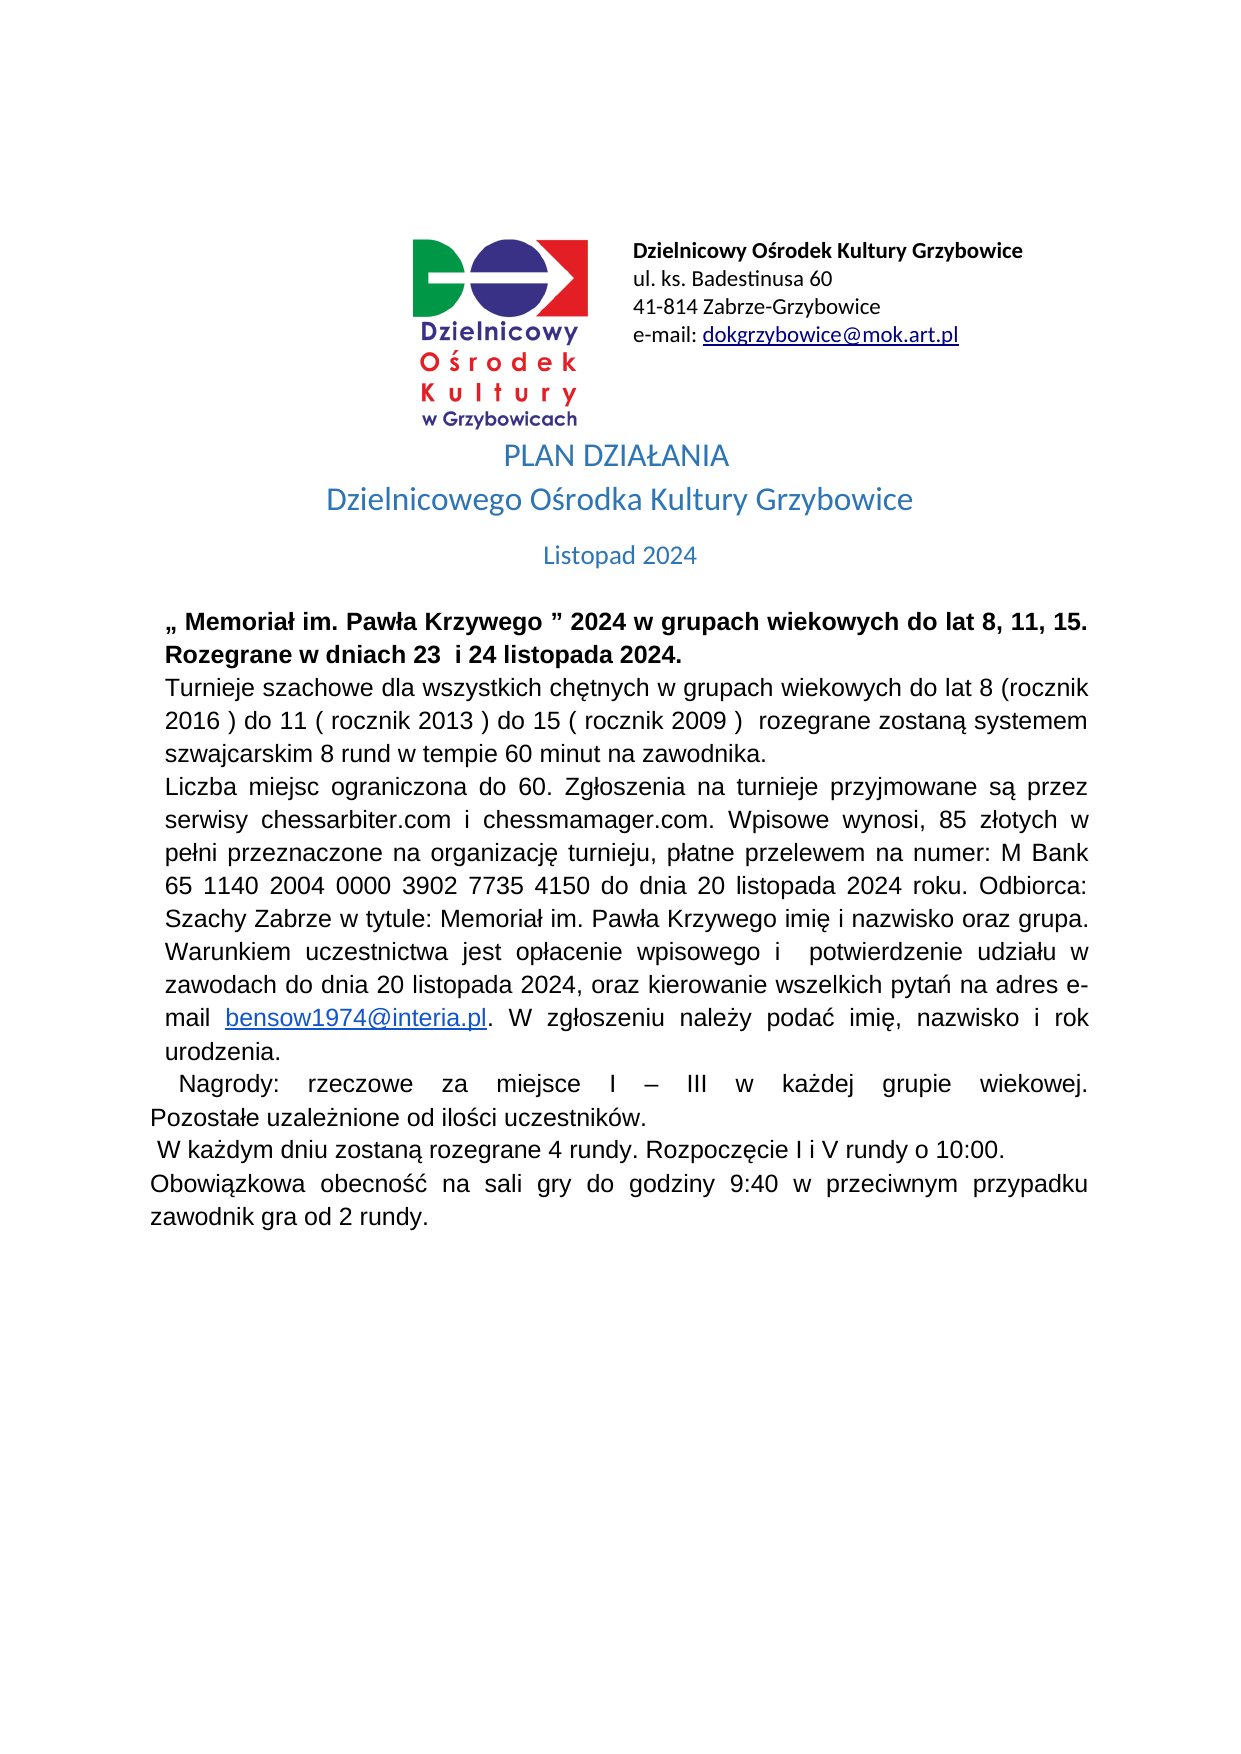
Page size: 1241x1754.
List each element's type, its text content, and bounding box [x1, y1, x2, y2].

text Obowiązkowa obecność na sali gry do godziny 9:40 w przeciwnym przypadku zawodnik gra od 2 rundy. [150, 1168, 1090, 1230]
text PLAN DZIAŁANIA Dzielnicowego Ośrodka Kultury Grzybowice [150, 434, 1090, 519]
text Liczba miejsc ograniczona do 60. Zgłoszenia na turnieje przyjmowane są przez serwisy chessarbiter.com i chessmamager.com. Wpisowe wynosi, 85 złotych w pełni przeznaczone na organizację turnieju, płatne przelewem na numer: M Bank 65 1140 2004 0000 3902 7735 4150 do dnia 20 listopada 2024 roku. Odbiorca: Szachy Zabrze w tytule: Memoriał im. Pawła Krzywego imię i nazwisko oraz grupa. Warunkiem uczestnictwa jest opłacenie wpisowego i potwierdzenie udziału w zawodach do dnia 20 listopada 2024, oraz kierowanie wszelkich pytań na adres e-mail bensow1974@interia.pl. W zgłoszeniu należy podać imię, nazwisko i rok urodzenia. [164, 772, 1090, 1065]
text Turnieje szachowe dla wszystkich chętnych w grupach wiekowych do lat 8 (rocznik 2016 ) do 11 ( rocznik 2013 ) do 15 ( rocznik 2009 ) rozegrane zostaną systemem szwajcarskim 8 rund w tempie 60 minut na zawodnika. [164, 673, 1090, 768]
table_header Dzielnicowy Ośrodek Kultury Grzybowice ul. ks. Badestinusa 60 41-814 Zabrze-Grzybowice e-mail: dokgrzybowice@mok.art.pl [622, 180, 1082, 434]
text „ Memoriał im. Pawła Krzywego ” 2024 w grupach wiekowych do lat 8, 11, 15. Rozegrane w dniach 23 i 24 listopada 2024. [164, 607, 1090, 669]
text Nagrody: rzeczowe za miejsce I – III w każdej grupie wiekowej. Pozostałe uzależnione od ilości uczestników. [150, 1069, 1090, 1131]
subtitle Listopad 2024 [150, 538, 1090, 572]
text W każdym dniu zostaną rozegrane 4 rundy. Rozpoczęcie I i V rundy o 10:00. [150, 1136, 1090, 1164]
picture [384, 208, 611, 434]
table_header [139, 180, 622, 434]
